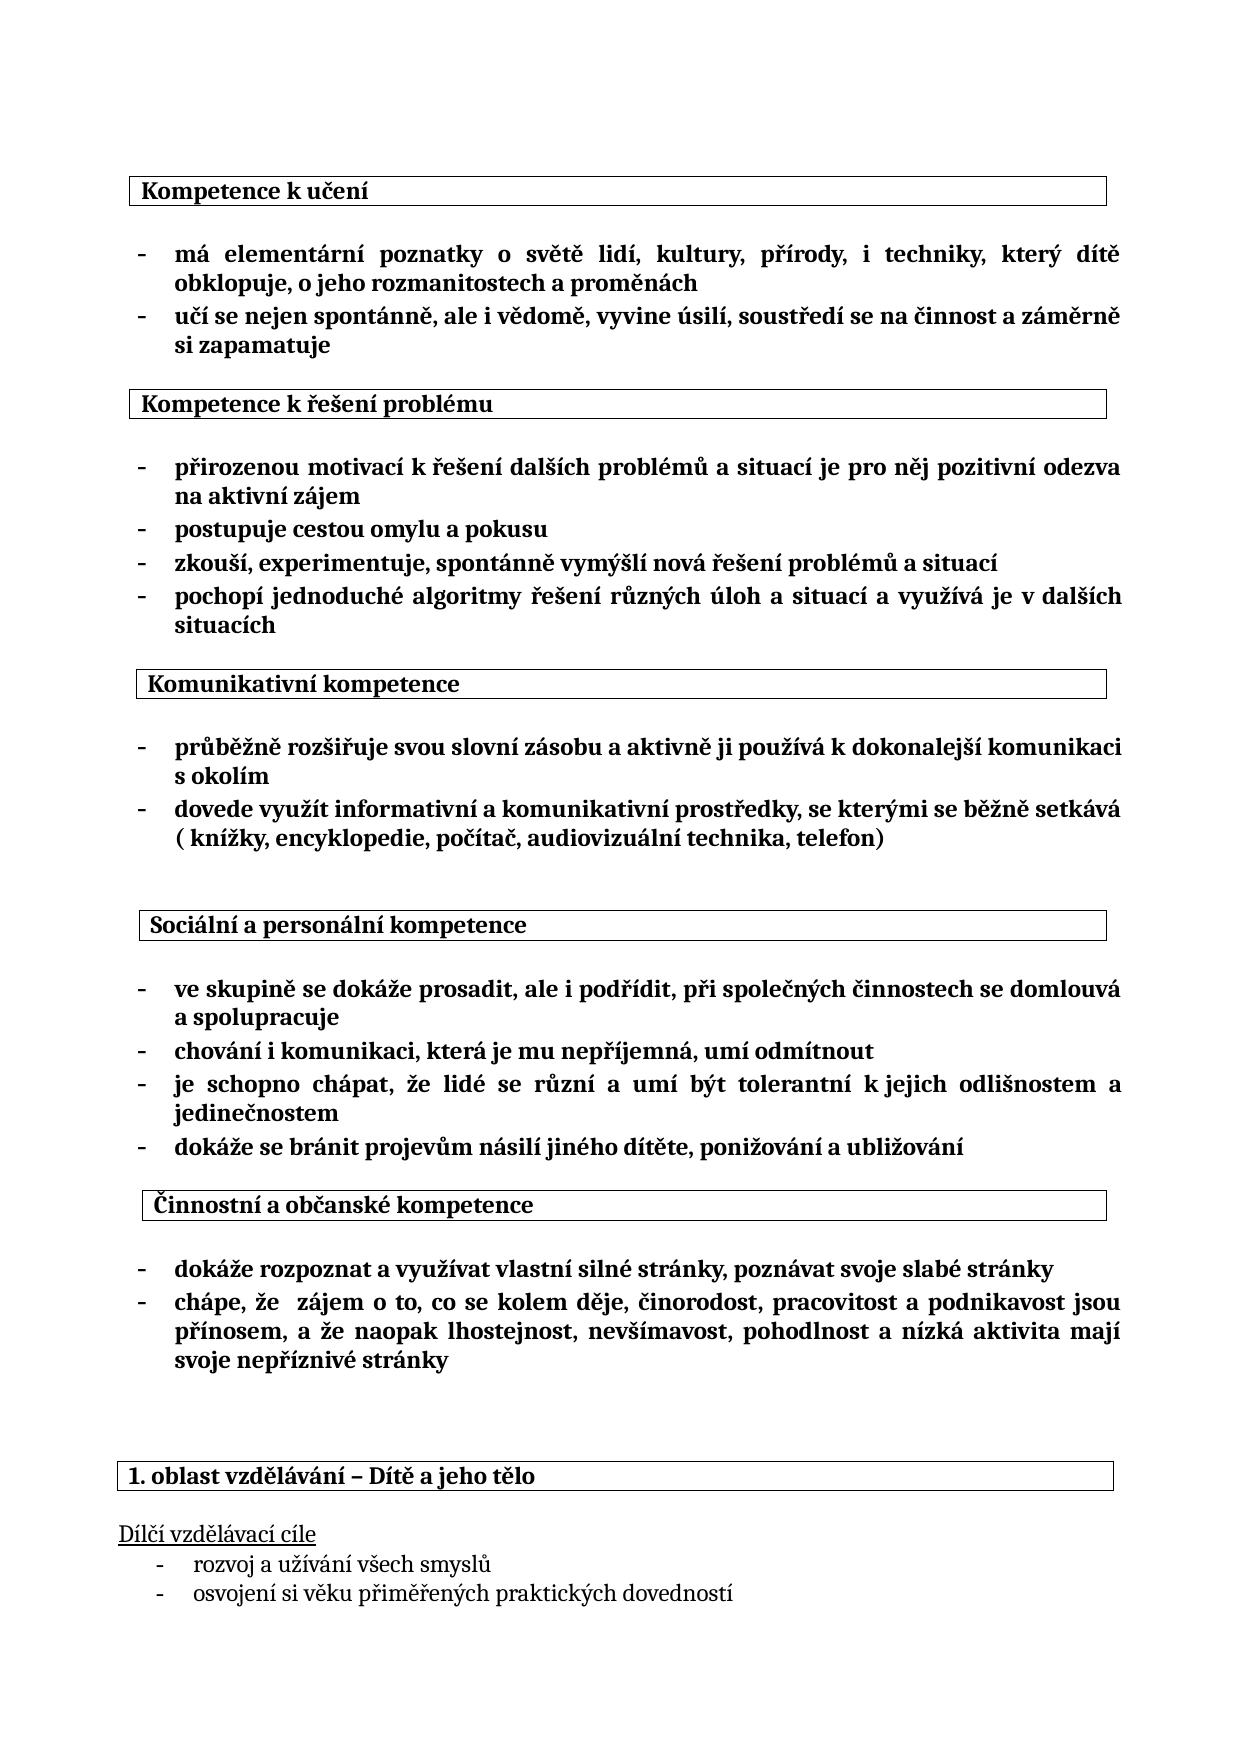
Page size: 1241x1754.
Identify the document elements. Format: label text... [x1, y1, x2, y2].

list postupuje cestou omylu a pokusu [137, 510, 1122, 544]
table_header Sociální a personální kompetence [140, 911, 1106, 940]
table_header Kompetence k učení [130, 177, 1106, 205]
list je schopno chápat, že lidé se různí a umí být tolerantní k jejich odlišnostem a jedinečnostem [137, 1066, 1122, 1128]
list ve skupině se dokáže prosadit, ale i podřídit, při společných činnostech se domlouvá a spolupracuje [137, 970, 1122, 1032]
list rozvoj a užívání všech smyslů [156, 1549, 1122, 1578]
list dokáže rozpoznat a využívat vlastní silné stránky, poznávat svoje slabé stránky [137, 1250, 1122, 1283]
text Dílčí vzdělávací cíle [118, 1520, 1122, 1549]
table_header Činnostní a občanské kompetence [143, 1191, 1106, 1220]
list přirozenou motivací k řešení dalších problémů a situací je pro něj pozitivní odezva na aktivní zájem [137, 448, 1122, 510]
table_header 1. oblast vzdělávání – Dítě a jeho tělo [118, 1462, 1113, 1490]
list průběžně rozšiřuje svou slovní zásobu a aktivně ji používá k dokonalejší komunikaci s okolím [137, 728, 1122, 790]
table_header Kompetence k řešení problému [130, 390, 1106, 418]
list chápe, že zájem o to, co se kolem děje, činorodost, pracovitost a podnikavost jsou přínosem, a že naopak lhostejnost, nevšímavost, pohodlnost a nízká aktivita mají svoje nepříznivé stránky [137, 1283, 1122, 1374]
list osvojení si věku přiměřených praktických dovedností [156, 1578, 1122, 1608]
list dovede využít informativní a komunikativní prostředky, se kterými se běžně setkává ( knížky, encyklopedie, počítač, audiovizuální technika, telefon) [137, 790, 1122, 853]
list učí se nejen spontánně, ale i vědomě, vyvine úsilí, soustředí se na činnost a záměrně si zapamatuje [137, 297, 1122, 360]
list dokáže se bránit projevům násilí jiného dítěte, ponižování a ubližování [137, 1128, 1122, 1161]
list má elementární poznatky o světě lidí, kultury, přírody, i techniky, který dítě obklopuje, o jeho rozmanitostech a proměnách [137, 235, 1122, 297]
list chování i komunikaci, která je mu nepříjemná, umí odmítnout [137, 1032, 1122, 1066]
list pochopí jednoduché algoritmy řešení různých úloh a situací a využívá je v dalších situacích [137, 577, 1122, 640]
list zkouší, experimentuje, spontánně vymýšlí nová řešení problémů a situací [137, 544, 1122, 577]
table_header Komunikativní kompetence [137, 670, 1106, 698]
